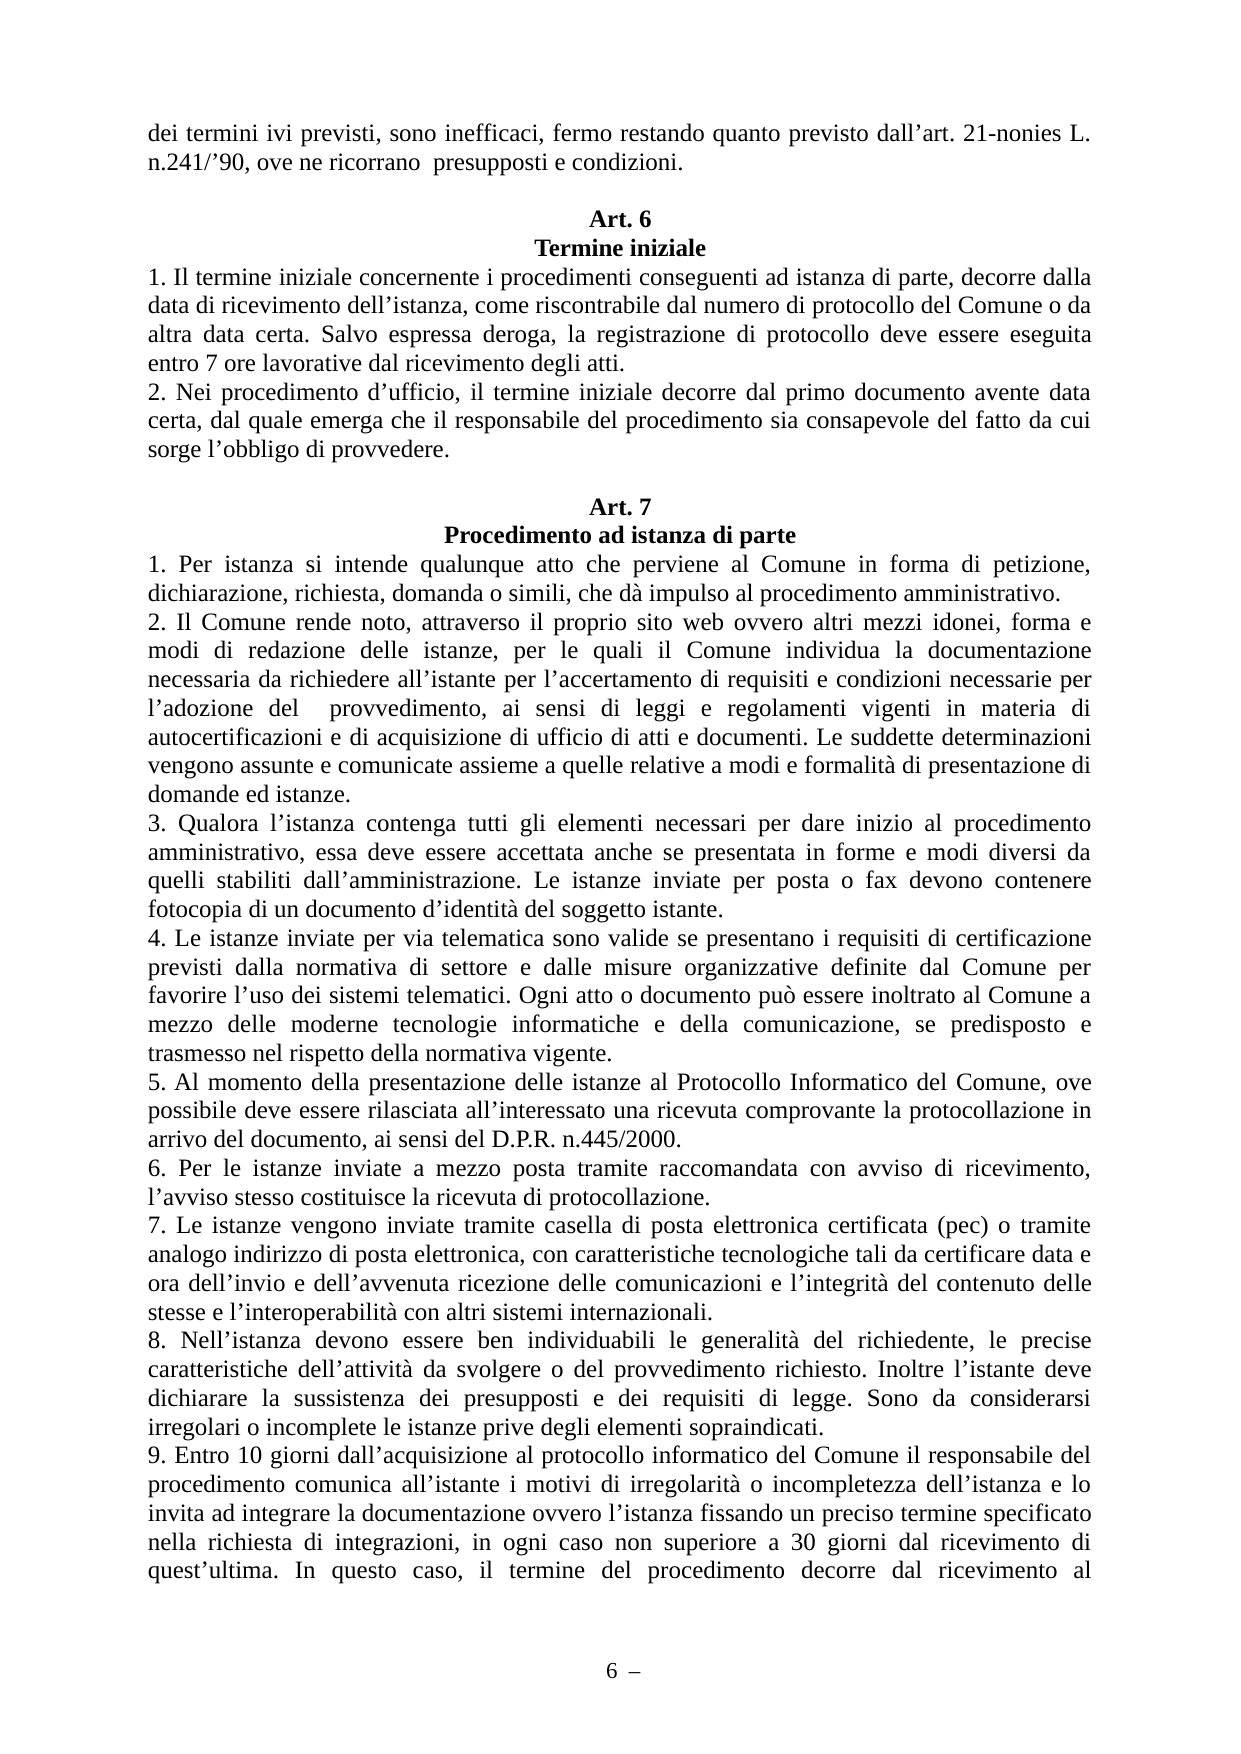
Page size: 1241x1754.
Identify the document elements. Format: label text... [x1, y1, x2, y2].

text 6. Per le istanze inviate a mezzo posta tramite raccomandata con avviso di ricevimento, l’avviso stesso costituisce la ricevuta di protocollazione. [148, 1153, 1092, 1211]
text Art. 6 [148, 204, 1092, 233]
text Termine iniziale [148, 233, 1092, 262]
text 7. Le istanze vengono inviate tramite casella di posta elettronica certificata (pec) o tramite analogo indirizzo di posta elettronica, con caratteristiche tecnologiche tali da certificare data e ora dell’invio e dell’avvenuta ricezione delle comunicazioni e l’integrità del contenuto delle stesse e l’interoperabilità con altri sistemi internazionali. [148, 1211, 1092, 1326]
text Art. 7 [148, 492, 1092, 521]
text 3. Qualora l’istanza contenga tutti gli elementi necessari per dare inizio al procedimento amministrativo, essa deve essere accettata anche se presentata in forme e modi diversi da quelli stabiliti dall’amministrazione. Le istanze inviate per posta o fax devono contenere fotocopia di un documento d’identità del soggetto istante. [148, 808, 1092, 923]
text 5. Al momento della presentazione delle istanze al Protocollo Informatico del Comune, ove possibile deve essere rilasciata all’interessato una ricevuta comprovante la protocollazione in arrivo del documento, ai sensi del D.P.R. n.445/2000. [148, 1067, 1092, 1153]
text 9. Entro 10 giorni dall’acquisizione al protocollo informatico del Comune il responsabile del procedimento comunica all’istante i motivi di irregolarità o incompletezza dell’istanza e lo invita ad integrare la documentazione ovvero l’istanza fissando un preciso termine specificato nella richiesta di integrazioni, in ogni caso non superiore a 30 giorni dal ricevimento di quest’ultima. In questo caso, il termine del procedimento decorre dal ricevimento al [148, 1441, 1092, 1584]
text 2. Nei procedimento d’ufficio, il termine iniziale decorre dal primo documento avente data certa, dal quale emerga che il responsabile del procedimento sia consapevole del fatto da cui sorge l’obbligo di provvedere. [148, 377, 1092, 463]
text Procedimento ad istanza di parte [148, 521, 1092, 549]
text 4. Le istanze inviate per via telematica sono valide se presentano i requisiti di certificazione previsti dalla normativa di settore e dalle misure organizzative definite dal Comune per favorire l’uso dei sistemi telematici. Ogni atto o documento può essere inoltrato al Comune a mezzo delle moderne tecnologie informatiche e della comunicazione, se predisposto e trasmesso nel rispetto della normativa vigente. [148, 923, 1092, 1067]
text 1. Per istanza si intende qualunque atto che perviene al Comune in forma di petizione, dichiarazione, richiesta, domanda o simili, che dà impulso al procedimento amministrativo. [148, 549, 1092, 607]
text dei termini ivi previsti, sono inefficaci, fermo restando quanto previsto dall’art. 21-nonies L. n.241/’90, ove ne ricorrano presupposti e condizioni. [148, 118, 1092, 176]
text 2. Il Comune rende noto, attraverso il proprio sito web ovvero altri mezzi idonei, forma e modi di redazione delle istanze, per le quali il Comune individua la documentazione necessaria da richiedere all’istante per l’accertamento di requisiti e condizioni necessarie per l’adozione del provvedimento, ai sensi di leggi e regolamenti vigenti in materia di autocertificazioni e di acquisizione di ufficio di atti e documenti. Le suddette determinazioni vengono assunte e comunicate assieme a quelle relative a modi e formalità di presentazione di domande ed istanze. [148, 607, 1092, 808]
text 1. Il termine iniziale concernente i procedimenti conseguenti ad istanza di parte, decorre dalla data di ricevimento dell’istanza, come riscontrabile dal numero di protocollo del Comune o da altra data certa. Salvo espressa deroga, la registrazione di protocollo deve essere eseguita entro 7 ore lavorative dal ricevimento degli atti. [148, 262, 1092, 377]
text 8. Nell’istanza devono essere ben individuabili le generalità del richiedente, le precise caratteristiche dell’attività da svolgere o del provvedimento richiesto. Inoltre l’istante deve dichiarare la sussistenza dei presupposti e dei requisiti di legge. Sono da considerarsi irregolari o incomplete le istanze prive degli elementi sopraindicati. [148, 1326, 1092, 1441]
